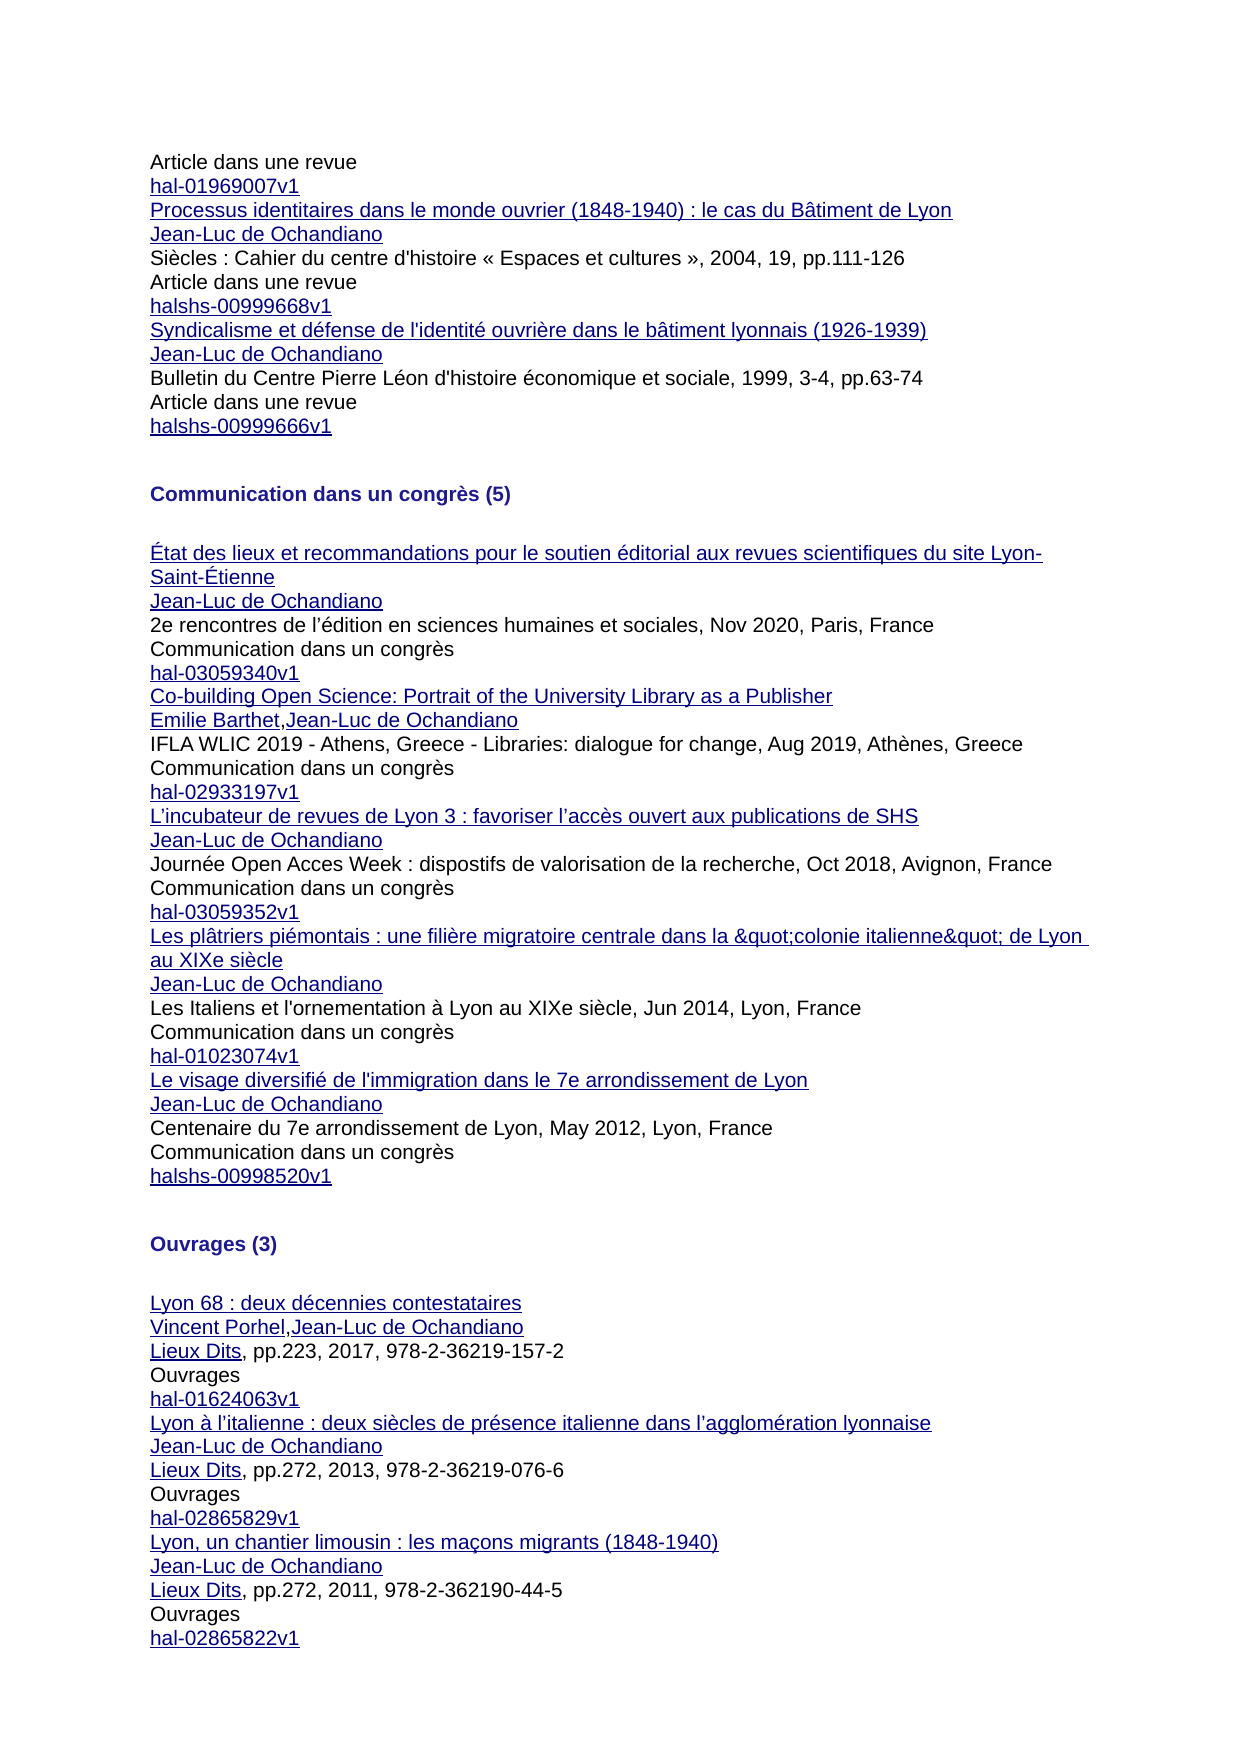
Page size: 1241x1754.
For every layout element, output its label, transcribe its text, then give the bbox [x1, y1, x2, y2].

table_cell L’incubateur de revues de Lyon 3 : favoriser l’accès ouvert aux publications de SHS Jean-Luc de Ochandiano Journée Open Acces Week : dispostifs de valorisation de la recherche, Oct 2018, Avignon, France Communication dans un congrès hal-03059352v1 [150, 804, 1090, 924]
table_header Lyon 68 : deux décennies contestataires Vincent Porhel,Jean-Luc de Ochandiano Lieux Dits, pp.223, 2017, 978-2-36219-157-2 Ouvrages hal-01624063v1 [150, 1291, 1090, 1410]
table_cell Le visage diversifié de l'immigration dans le 7e arrondissement de Lyon Jean-Luc de Ochandiano Centenaire du 7e arrondissement de Lyon, May 2012, Lyon, France Communication dans un congrès halshs-00998520v1 [150, 1068, 1090, 1187]
table_cell Lyon, un chantier limousin : les maçons migrants (1848-1940) Jean-Luc de Ochandiano Lieux Dits, pp.272, 2011, 978-2-362190-44-5 Ouvrages hal-02865822v1 [150, 1530, 1090, 1650]
subtitle Ouvrages (3) [150, 1232, 1090, 1256]
table_header État des lieux et recommandations pour le soutien éditorial aux revues scientifiques du site Lyon-Saint-Étienne Jean-Luc de Ochandiano 2e rencontres de l’édition en sciences humaines et sociales, Nov 2020, Paris, France Communication dans un congrès hal-03059340v1 [150, 541, 1090, 684]
table_cell Processus identitaires dans le monde ouvrier (1848-1940) : le cas du Bâtiment de Lyon Jean-Luc de Ochandiano Siècles : Cahier du centre d'histoire « Espaces et cultures », 2004, 19, pp.111-126 Article dans une revue halshs-00999668v1 [150, 198, 1090, 318]
subtitle Communication dans un congrès (5) [150, 482, 1090, 506]
table_cell Les plâtriers piémontais : une filière migratoire centrale dans la &quot;colonie italienne&quot; de Lyon au XIXe siècle Jean-Luc de Ochandiano Les Italiens et l'ornementation à Lyon au XIXe siècle, Jun 2014, Lyon, France Communication dans un congrès hal-01023074v1 [150, 924, 1090, 1068]
table_cell Article dans une revue hal-01969007v1 [150, 150, 1090, 198]
table_cell Co-building Open Science: Portrait of the University Library as a Publisher Emilie Barthet,Jean-Luc de Ochandiano IFLA WLIC 2019 - Athens, Greece - Libraries: dialogue for change, Aug 2019, Athènes, Greece Communication dans un congrès hal-02933197v1 [150, 684, 1090, 804]
table_cell Lyon à l’italienne : deux siècles de présence italienne dans l’agglomération lyonnaise Jean-Luc de Ochandiano Lieux Dits, pp.272, 2013, 978-2-36219-076-6 Ouvrages hal-02865829v1 [150, 1410, 1090, 1530]
table_cell Syndicalisme et défense de l'identité ouvrière dans le bâtiment lyonnais (1926-1939) Jean-Luc de Ochandiano Bulletin du Centre Pierre Léon d'histoire économique et sociale, 1999, 3-4, pp.63-74 Article dans une revue halshs-00999666v1 [150, 318, 1090, 437]
